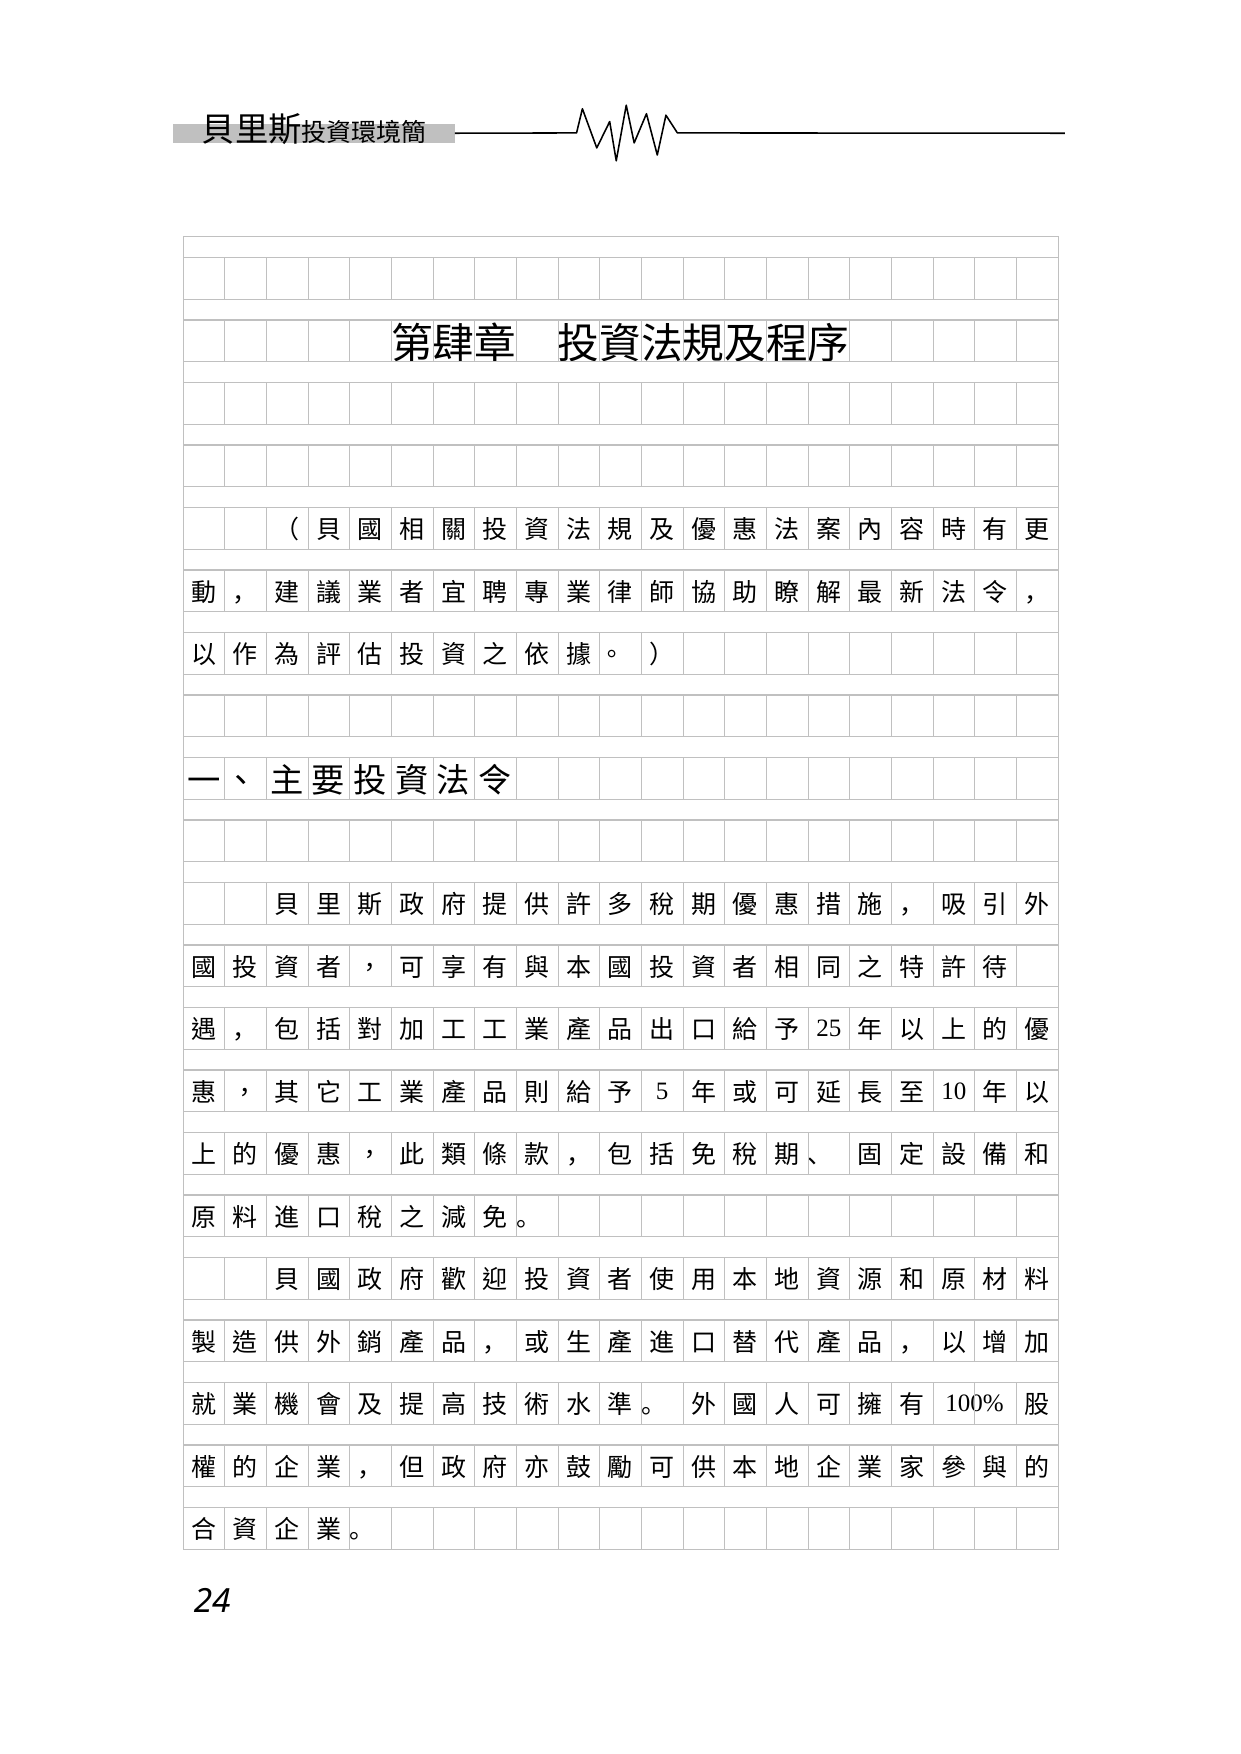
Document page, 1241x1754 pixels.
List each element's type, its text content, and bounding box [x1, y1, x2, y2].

text 可 [392, 946, 433, 986]
text 工 [475, 1008, 516, 1049]
text 其 [267, 1071, 308, 1111]
text 有 [975, 508, 1016, 549]
text 第肆章 投資法規及程序 [350, 321, 391, 361]
text 一、主要投資法令 [309, 758, 349, 799]
text 期 [684, 883, 724, 924]
text 稅 [350, 1196, 391, 1236]
text 一、主要投資法令 [184, 737, 1058, 757]
text 業 [392, 1071, 433, 1111]
text 許 [559, 883, 599, 924]
text 第肆章 投資法規及程序 [309, 321, 349, 361]
text 投 [475, 508, 516, 549]
text 遇 [184, 1008, 224, 1049]
text [184, 987, 1058, 1007]
text [1017, 633, 1058, 674]
text 據 [559, 633, 599, 674]
text 特 [892, 946, 933, 986]
text 估 [350, 633, 391, 674]
text 國 [184, 946, 224, 986]
text 最 [850, 571, 891, 611]
text 聘 [475, 571, 516, 611]
text 類 [434, 1133, 474, 1174]
text 括 [642, 1133, 683, 1174]
text 款 [517, 1133, 558, 1174]
text ， [350, 1133, 391, 1174]
text 施 [850, 883, 891, 924]
text 本 [559, 946, 599, 986]
text 第肆章 投資法規及程序 [975, 321, 1016, 361]
text 容 [892, 508, 933, 549]
text 以 [184, 633, 224, 674]
text 稅 [725, 1133, 766, 1174]
text 一、主要投資法令 [184, 758, 224, 799]
text 優 [725, 883, 766, 924]
text 的 [975, 1008, 1016, 1049]
text 出 [642, 1008, 683, 1049]
text [892, 633, 933, 674]
text 惠 [184, 1071, 224, 1111]
text 包 [600, 1133, 641, 1174]
text 新 [892, 571, 933, 611]
text 第肆章 投資法規及程序 [475, 321, 516, 361]
text 和 [1017, 1133, 1058, 1174]
text 備 [975, 1133, 1016, 1174]
text 免 [684, 1133, 724, 1174]
text ， [559, 1133, 599, 1174]
text 優 [684, 508, 724, 549]
text 同 [809, 946, 849, 986]
text 資 [434, 633, 474, 674]
text [184, 487, 1058, 507]
text 師 [642, 571, 683, 611]
text 括 [309, 1008, 349, 1049]
text 稅 [642, 883, 683, 924]
text 上 [184, 1133, 224, 1174]
text 待 [975, 946, 1016, 986]
text 對 [350, 1008, 391, 1049]
text 貝國政府歡迎投資者使用本地資源和原材料製造供外銷產品，或生產進口替代產品，以增加就業機會及提高技術水準。外國人可擁有100%股權的企業，但政府亦鼓勵可供本地企業家參與的合資企業。 [184, 1300, 1058, 1319]
text 助 [725, 571, 766, 611]
text 一、主要投資法令 [850, 758, 891, 799]
text 給 [725, 1008, 766, 1049]
text 貝國政府歡迎投資者使用本地資源和原材料製造供外銷產品，或生產進口替代產品，以增加就業機會及提高技術水準。外國人可擁有100%股權的企業，但政府亦鼓勵可供本地企業家參與的合資企業。 [184, 1237, 1058, 1257]
text [184, 1050, 1058, 1069]
text 第肆章 投資法規及程序 [559, 321, 599, 361]
text 第肆章 投資法規及程序 [600, 321, 641, 361]
text 業 [559, 571, 599, 611]
text 惠 [309, 1133, 349, 1174]
text 口 [684, 1008, 724, 1049]
text 給 [559, 1071, 599, 1111]
text 瞭 [767, 571, 808, 611]
text 優 [267, 1133, 308, 1174]
text [184, 1112, 1058, 1132]
text 第肆章 投資法規及程序 [725, 321, 766, 361]
text 5 [642, 1071, 683, 1111]
text 惠 [725, 508, 766, 549]
text 投 [642, 946, 683, 986]
text 吸 [934, 883, 974, 924]
text 斯 [350, 883, 391, 924]
text 措 [809, 883, 849, 924]
text 第肆章 投資法規及程序 [267, 321, 308, 361]
text 定 [892, 1133, 933, 1174]
text 減 [434, 1196, 474, 1236]
text 與 [517, 946, 558, 986]
text 25 [809, 1008, 849, 1049]
text 時 [934, 508, 974, 549]
text 固 [850, 1133, 891, 1174]
text 一、主要投資法令 [642, 758, 683, 799]
text 工 [434, 1008, 474, 1049]
text 料 [225, 1196, 266, 1236]
text ， [1017, 571, 1058, 611]
text 第肆章 投資法規及程序 [434, 321, 474, 361]
text 投 [392, 633, 433, 674]
text 期 [767, 1133, 808, 1174]
text 第肆章 投資法規及程序 [392, 321, 433, 361]
text [225, 508, 266, 549]
text 產 [434, 1071, 474, 1111]
text 第肆章 投資法規及程序 [809, 321, 849, 361]
text 律 [600, 571, 641, 611]
text 產 [559, 1008, 599, 1049]
text 它 [309, 1071, 349, 1111]
text 里 [309, 883, 349, 924]
text 為 [267, 633, 308, 674]
text 供 [517, 883, 558, 924]
text 至 [892, 1071, 933, 1111]
text 一、主要投資法令 [559, 758, 599, 799]
text [684, 633, 724, 674]
text 投 [225, 946, 266, 986]
text 資 [267, 946, 308, 986]
text 一、主要投資法令 [350, 758, 391, 799]
text 提 [475, 883, 516, 924]
text 年 [684, 1071, 724, 1111]
text 建 [267, 571, 308, 611]
text [725, 633, 766, 674]
text 品 [600, 1008, 641, 1049]
text 一、主要投資法令 [892, 758, 933, 799]
text [184, 508, 224, 549]
text ， [225, 571, 266, 611]
text 案 [809, 508, 849, 549]
text 予 [600, 1071, 641, 1111]
text 原 [184, 1196, 224, 1236]
text [767, 633, 808, 674]
text 解 [809, 571, 849, 611]
text 第肆章 投資法規及程序 [892, 321, 933, 361]
text 一、主要投資法令 [267, 758, 308, 799]
text 第肆章 投資法規及程序 [934, 321, 974, 361]
text 一、主要投資法令 [725, 758, 766, 799]
text 貝國政府歡迎投資者使用本地資源和原材料製造供外銷產品，或生產進口替代產品，以增加就業機會及提高技術水準。外國人可擁有100%股權的企業，但政府亦鼓勵可供本地企業家參與的合資企業。 [184, 1425, 1058, 1444]
text 協 [684, 571, 724, 611]
text 第肆章 投資法規及程序 [1017, 321, 1058, 361]
text 、 [809, 1133, 849, 1174]
text 年 [975, 1071, 1016, 1111]
text [934, 633, 974, 674]
text 第肆章 投資法規及程序 [225, 321, 266, 361]
text 動 [184, 571, 224, 611]
text 享 [434, 946, 474, 986]
text [975, 633, 1016, 674]
text 一、主要投資法令 [475, 758, 516, 799]
text 貝國政府歡迎投資者使用本地資源和原材料製造供外銷產品，或生產進口替代產品，以增加就業機會及提高技術水準。外國人可擁有100%股權的企業，但政府亦鼓勵可供本地企業家參與的合資企業。 [184, 1362, 1058, 1382]
text 者 [392, 571, 433, 611]
text 相 [767, 946, 808, 986]
text 資 [684, 946, 724, 986]
text 一、主要投資法令 [1017, 758, 1058, 799]
text 依 [517, 633, 558, 674]
text 或 [725, 1071, 766, 1111]
text 議 [309, 571, 349, 611]
text 口 [309, 1196, 349, 1236]
text 一、主要投資法令 [767, 758, 808, 799]
text 相 [392, 508, 433, 549]
text 專 [517, 571, 558, 611]
text 一、主要投資法令 [684, 758, 724, 799]
text 一、主要投資法令 [225, 758, 266, 799]
text 上 [934, 1008, 974, 1049]
text [184, 1175, 1058, 1194]
text 之 [850, 946, 891, 986]
text 內 [850, 508, 891, 549]
text 法 [934, 571, 974, 611]
text 宜 [434, 571, 474, 611]
text 第肆章 投資法規及程序 [184, 300, 1058, 319]
text 令 [975, 571, 1016, 611]
text 一、主要投資法令 [434, 758, 474, 799]
text 第肆章 投資法規及程序 [767, 321, 808, 361]
text 優 [1017, 1008, 1058, 1049]
text ， [225, 1008, 266, 1049]
text 年 [850, 1008, 891, 1049]
text 一、主要投資法令 [975, 758, 1016, 799]
text 府 [434, 883, 474, 924]
text 一、主要投資法令 [392, 758, 433, 799]
text 之 [475, 633, 516, 674]
text 予 [767, 1008, 808, 1049]
text 貝國政府歡迎投資者使用本地資源和原材料製造供外銷產品，或生產進口替代產品，以增加就業機會及提高技術水準。外國人可擁有100%股權的企業，但政府亦鼓勵可供本地企業家參與的合資企業。 [184, 1487, 1058, 1507]
text 多 [600, 883, 641, 924]
text 一、主要投資法令 [809, 758, 849, 799]
text 惠 [767, 883, 808, 924]
text 者 [725, 946, 766, 986]
text 工 [350, 1071, 391, 1111]
text 此 [392, 1133, 433, 1174]
text 更 [1017, 508, 1058, 549]
text 則 [517, 1071, 558, 1111]
text 品 [475, 1071, 516, 1111]
text 規 [600, 508, 641, 549]
text 業 [517, 1008, 558, 1049]
text 包 [267, 1008, 308, 1049]
text [184, 925, 1058, 944]
text 法 [559, 508, 599, 549]
text 一、主要投資法令 [517, 758, 558, 799]
text 。 [517, 1196, 558, 1236]
text 第肆章 投資法規及程序 [850, 321, 891, 361]
text [184, 612, 1058, 632]
text 國 [350, 508, 391, 549]
text 的 [225, 1133, 266, 1174]
text 者 [309, 946, 349, 986]
text 加 [392, 1008, 433, 1049]
text 第肆章 投資法規及程序 [184, 321, 224, 361]
text 法 [767, 508, 808, 549]
text 第肆章 投資法規及程序 [642, 321, 683, 361]
text 進 [267, 1196, 308, 1236]
text 業 [350, 571, 391, 611]
text 及 [642, 508, 683, 549]
text 設 [934, 1133, 974, 1174]
text 作 [225, 633, 266, 674]
text 。 [600, 633, 641, 674]
text 引 [975, 883, 1016, 924]
text 貝 [267, 883, 308, 924]
text ， [225, 1071, 266, 1111]
text 條 [475, 1133, 516, 1174]
text [809, 633, 849, 674]
text 有 [475, 946, 516, 986]
text 外 [1017, 883, 1058, 924]
text [184, 550, 1058, 569]
text 第肆章 投資法規及程序 [684, 321, 724, 361]
text 第肆章 投資法規及程序 [517, 321, 558, 361]
text 以 [892, 1008, 933, 1049]
text ） [642, 633, 683, 674]
text 政 [392, 883, 433, 924]
text ， [892, 883, 933, 924]
text 長 [850, 1071, 891, 1111]
text 一、主要投資法令 [934, 758, 974, 799]
text 評 [309, 633, 349, 674]
text 許 [934, 946, 974, 986]
text 貝 [309, 508, 349, 549]
text 之 [392, 1196, 433, 1236]
text [850, 633, 891, 674]
text 資 [517, 508, 558, 549]
text （ [267, 508, 308, 549]
text 10 [934, 1071, 974, 1111]
text 一、主要投資法令 [600, 758, 641, 799]
text 免 [475, 1196, 516, 1236]
text 可 [767, 1071, 808, 1111]
text 國 [600, 946, 641, 986]
text [184, 862, 1058, 882]
text 關 [434, 508, 474, 549]
text ， [350, 946, 391, 986]
text 以 [1017, 1071, 1058, 1111]
text 延 [809, 1071, 849, 1111]
